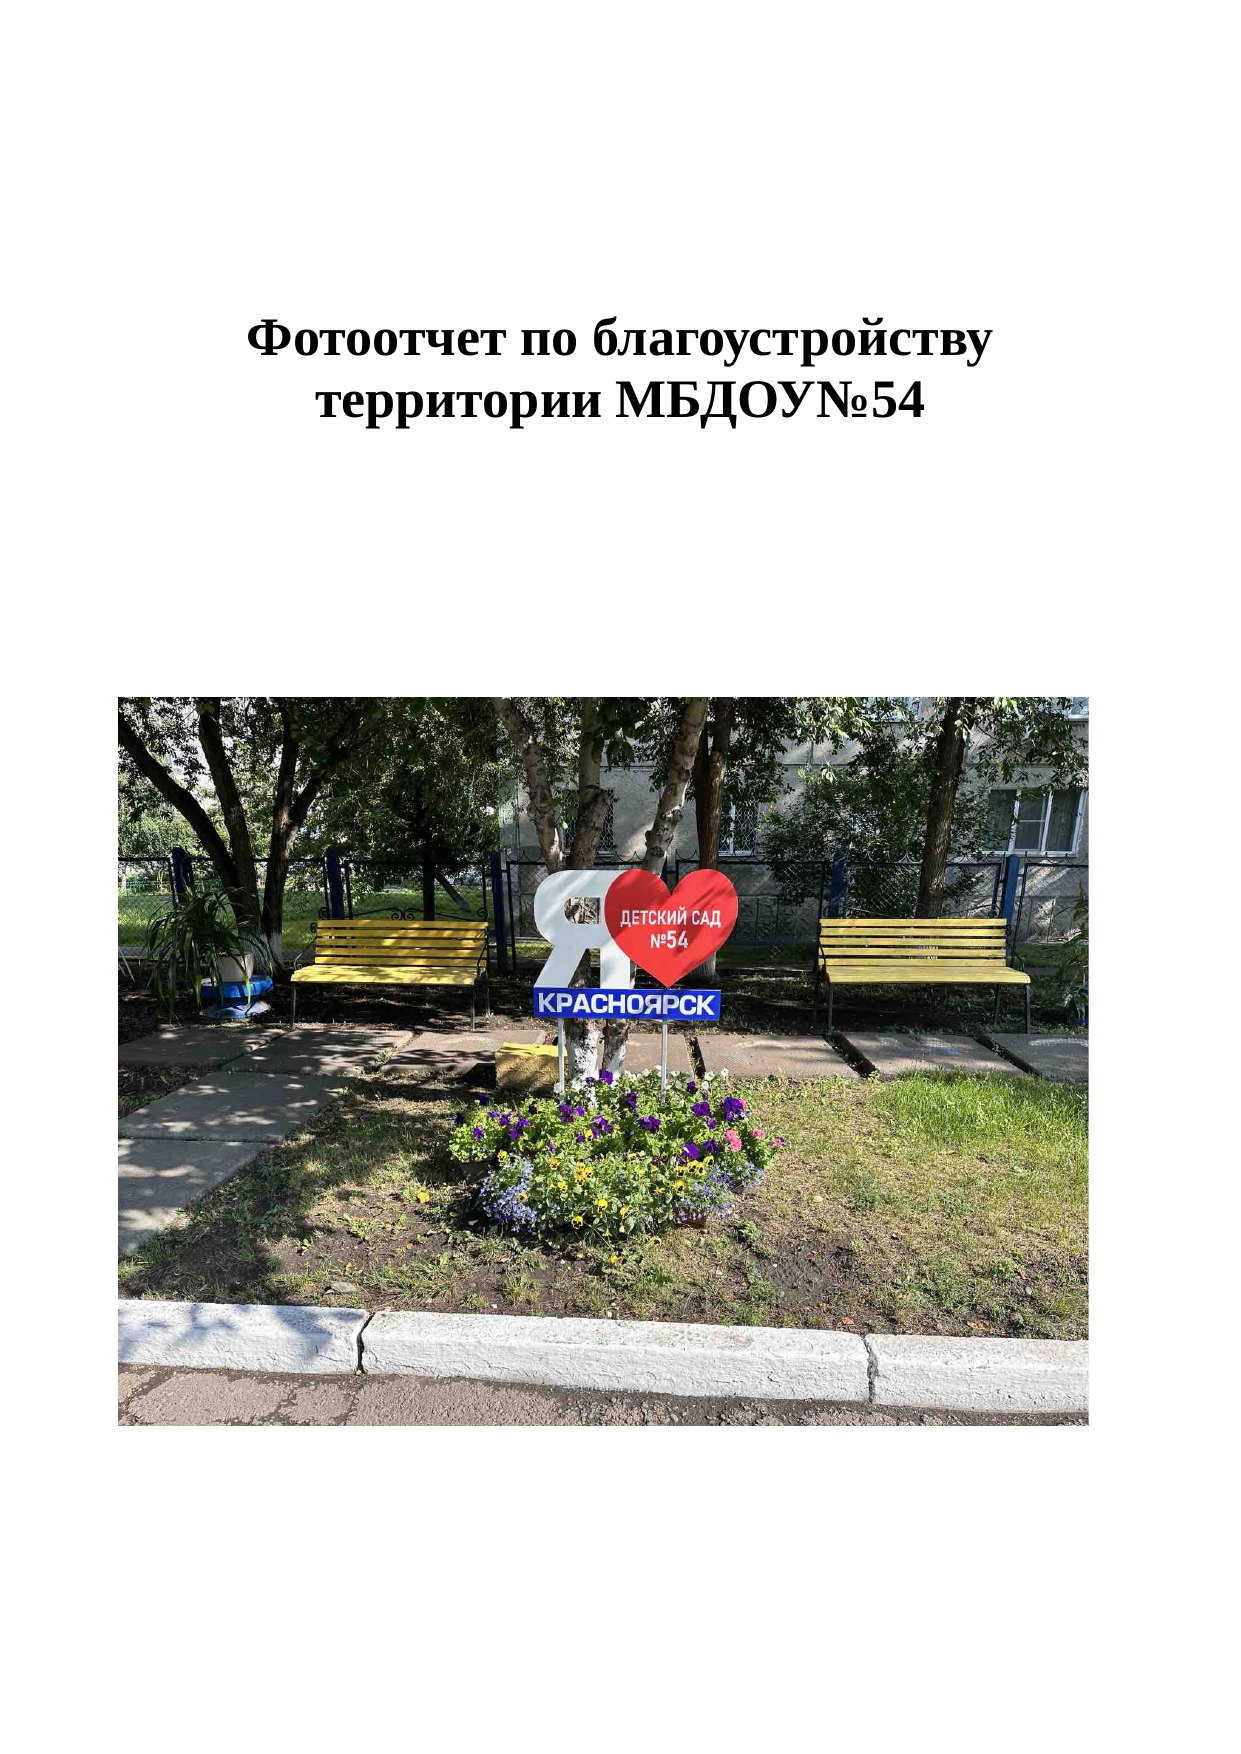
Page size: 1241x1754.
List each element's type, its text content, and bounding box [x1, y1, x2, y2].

text Фотоотчет по благоустройству территории МБДОУ№54 [118, 305, 1122, 429]
